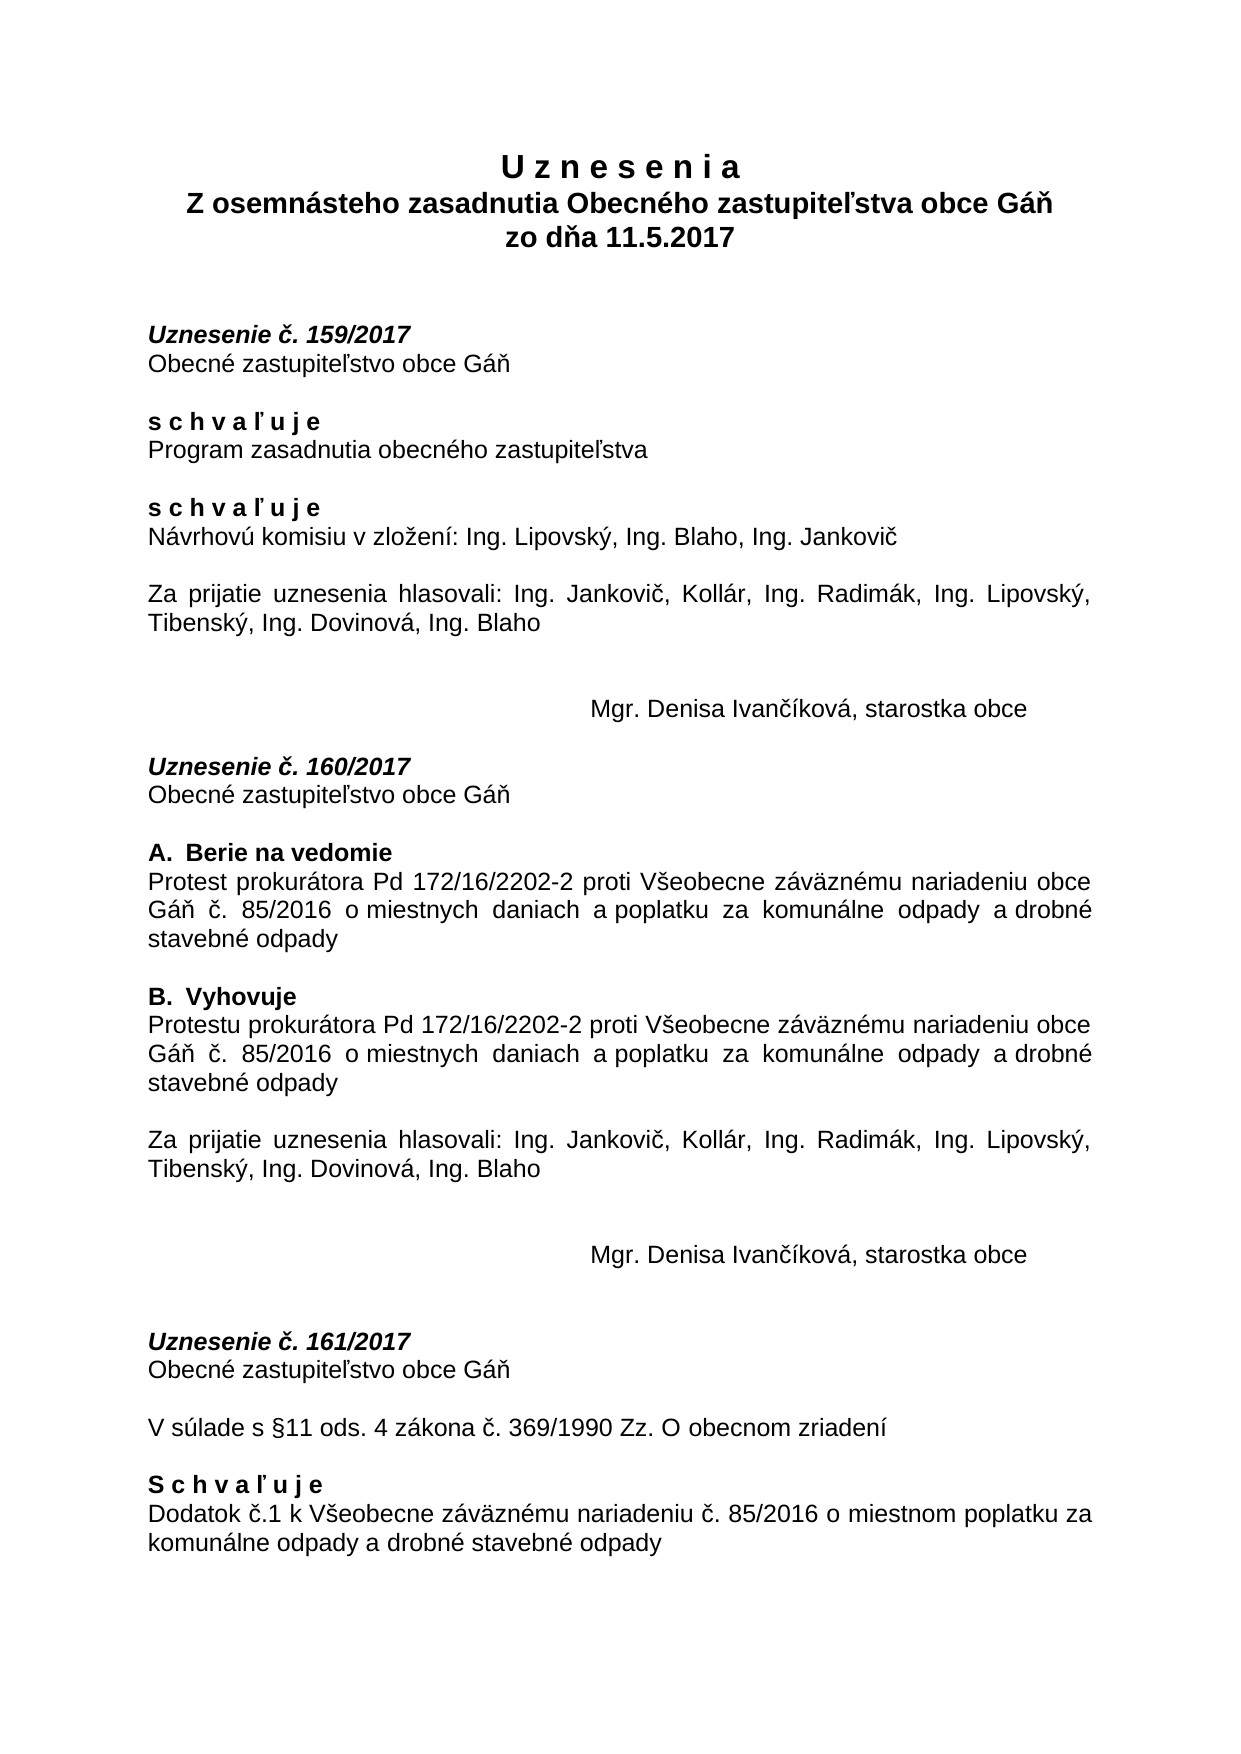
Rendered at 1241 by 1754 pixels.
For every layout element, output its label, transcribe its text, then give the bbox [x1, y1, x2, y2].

text Uznesenie č. 161/2017 [148, 1326, 1093, 1355]
text Mgr. Denisa Ivančíková, starostka obce [516, 1240, 1093, 1269]
text zo dňa 11.5.2017 [148, 219, 1093, 253]
text Program zasadnutia obecného zastupiteľstva [148, 435, 1093, 464]
text Obecné zastupiteľstvo obce Gáň [148, 349, 1093, 378]
text S c h v a ľ u j e [148, 1470, 1093, 1499]
text Obecné zastupiteľstvo obce Gáň [148, 780, 1093, 809]
text s c h v a ľ u j e [148, 493, 1093, 521]
text Uznesenie č. 160/2017 [148, 751, 1093, 780]
text V súlade s §11 ods. 4 zákona č. 369/1990 Zz. O obecnom zriadení [148, 1413, 1093, 1441]
text Dodatok č.1 k Všeobecne záväznému nariadeniu č. 85/2016 o miestnom poplatku za komunálne odpady a drobné stavebné odpady [148, 1499, 1093, 1556]
list Vyhovuje [148, 981, 1093, 1010]
list Berie na vedomie [148, 838, 1093, 866]
text Návrhovú komisiu v zložení: Ing. Lipovský, Ing. Blaho, Ing. Jankovič [148, 521, 1093, 550]
text U z n e s e n i a [148, 148, 1093, 186]
text Uznesenie č. 159/2017 [148, 320, 1093, 349]
text Obecné zastupiteľstvo obce Gáň [148, 1355, 1093, 1384]
text Protestu prokurátora Pd 172/16/2202-2 proti Všeobecne záväznému nariadeniu obce Gáň č. 85/2016 o miestnych daniach a poplatku za komunálne odpady a drobné stavebné odpady [148, 1010, 1093, 1096]
text Za prijatie uznesenia hlasovali: Ing. Jankovič, Kollár, Ing. Radimák, Ing. Lipovský, Tibenský, Ing. Dovinová, Ing. Blaho [148, 1125, 1093, 1183]
text Protest prokurátora Pd 172/16/2202-2 proti Všeobecne záväznému nariadeniu obce Gáň č. 85/2016 o miestnych daniach a poplatku za komunálne odpady a drobné stavebné odpady [148, 866, 1093, 953]
text Z osemnásteho zasadnutia Obecného zastupiteľstva obce Gáň [148, 186, 1093, 219]
text Mgr. Denisa Ivančíková, starostka obce [516, 694, 1093, 723]
text Za prijatie uznesenia hlasovali: Ing. Jankovič, Kollár, Ing. Radimák, Ing. Lipovský, Tibenský, Ing. Dovinová, Ing. Blaho [148, 579, 1093, 636]
text s c h v a ľ u j e [148, 406, 1093, 435]
